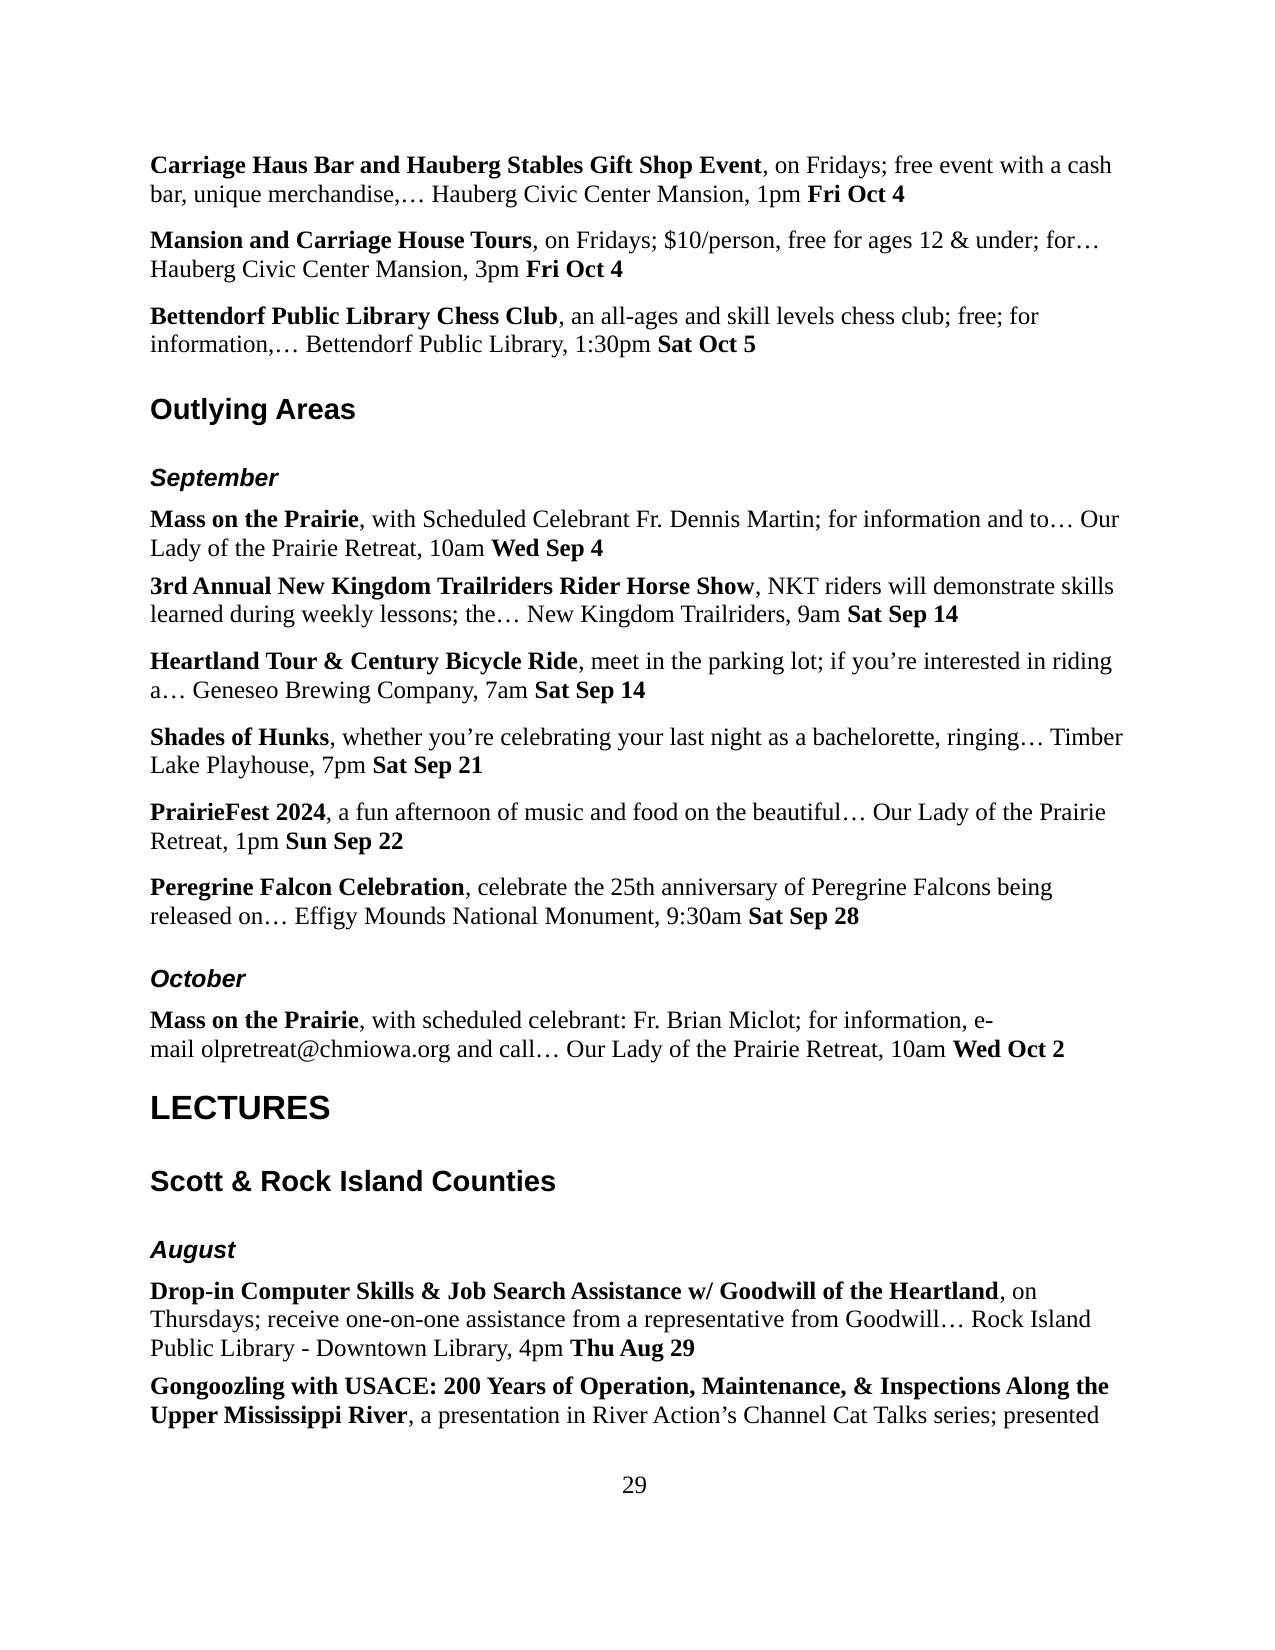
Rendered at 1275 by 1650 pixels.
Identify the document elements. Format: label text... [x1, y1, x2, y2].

text Mass on the Prairie, with Scheduled Celebrant Fr. Dennis Martin; for information and to… Our Lady of the Prairie Retreat, 10am Wed Sep 4 [150, 504, 1125, 562]
text Gongoozling with USACE: 200 Years of Operation, Maintenance, & Inspections Along the Upper Mississippi River, a presentation in River Action’s Channel Cat Talks series; presented [150, 1371, 1125, 1428]
text Mansion and Carriage House Tours, on Fridays; $10/person, free for ages 12 & under; for… Hauberg Civic Center Mansion, 3pm Fri Oct 4 [150, 225, 1125, 283]
text Heartland Tour & Century Bicycle Ride, meet in the parking lot; if you’re interested in riding a… Geneseo Brewing Company, 7am Sat Sep 14 [150, 646, 1125, 704]
subtitle Outlying Areas [150, 392, 1125, 426]
text Mass on the Prairie, with scheduled celebrant: Fr. Brian Miclot; for information, e-mail olpretreat@chmiowa.org and call… Our Lady of the Prairie Retreat, 10am Wed Oct 2 [150, 1005, 1125, 1062]
text Drop-in Computer Skills & Job Search Assistance w/ Goodwill of the Heartland, on Thursdays; receive one-on-one assistance from a representative from Goodwill… Rock Island Public Library - Downtown Library, 4pm Thu Aug 29 [150, 1276, 1125, 1362]
subtitle September [150, 463, 1125, 492]
subtitle October [150, 964, 1125, 992]
text Peregrine Falcon Celebration, celebrate the 25th anniversary of Peregrine Falcons being released on… Effigy Mounds National Monument, 9:30am Sat Sep 28 [150, 872, 1125, 930]
subtitle August [150, 1235, 1125, 1263]
text Shades of Hunks, whether you’re celebrating your last night as a bachelorette, ringing… Timber Lake Playhouse, 7pm Sat Sep 21 [150, 722, 1125, 779]
subtitle LECTURES [150, 1087, 1125, 1126]
text 3rd Annual New Kingdom Trailriders Rider Horse Show, NKT riders will demonstrate skills learned during weekly lessons; the… New Kingdom Trailriders, 9am Sat Sep 14 [150, 571, 1125, 628]
text Carriage Haus Bar and Hauberg Stables Gift Shop Event, on Fridays; free event with a cash bar, unique merchandise,… Hauberg Civic Center Mansion, 1pm Fri Oct 4 [150, 150, 1125, 207]
text Bettendorf Public Library Chess Club, an all-ages and skill levels chess club; free; for information,… Bettendorf Public Library, 1:30pm Sat Oct 5 [150, 301, 1125, 358]
text PrairieFest 2024, a fun afternoon of music and food on the beautiful… Our Lady of the Prairie Retreat, 1pm Sun Sep 22 [150, 797, 1125, 854]
subtitle Scott & Rock Island Counties [150, 1164, 1125, 1197]
